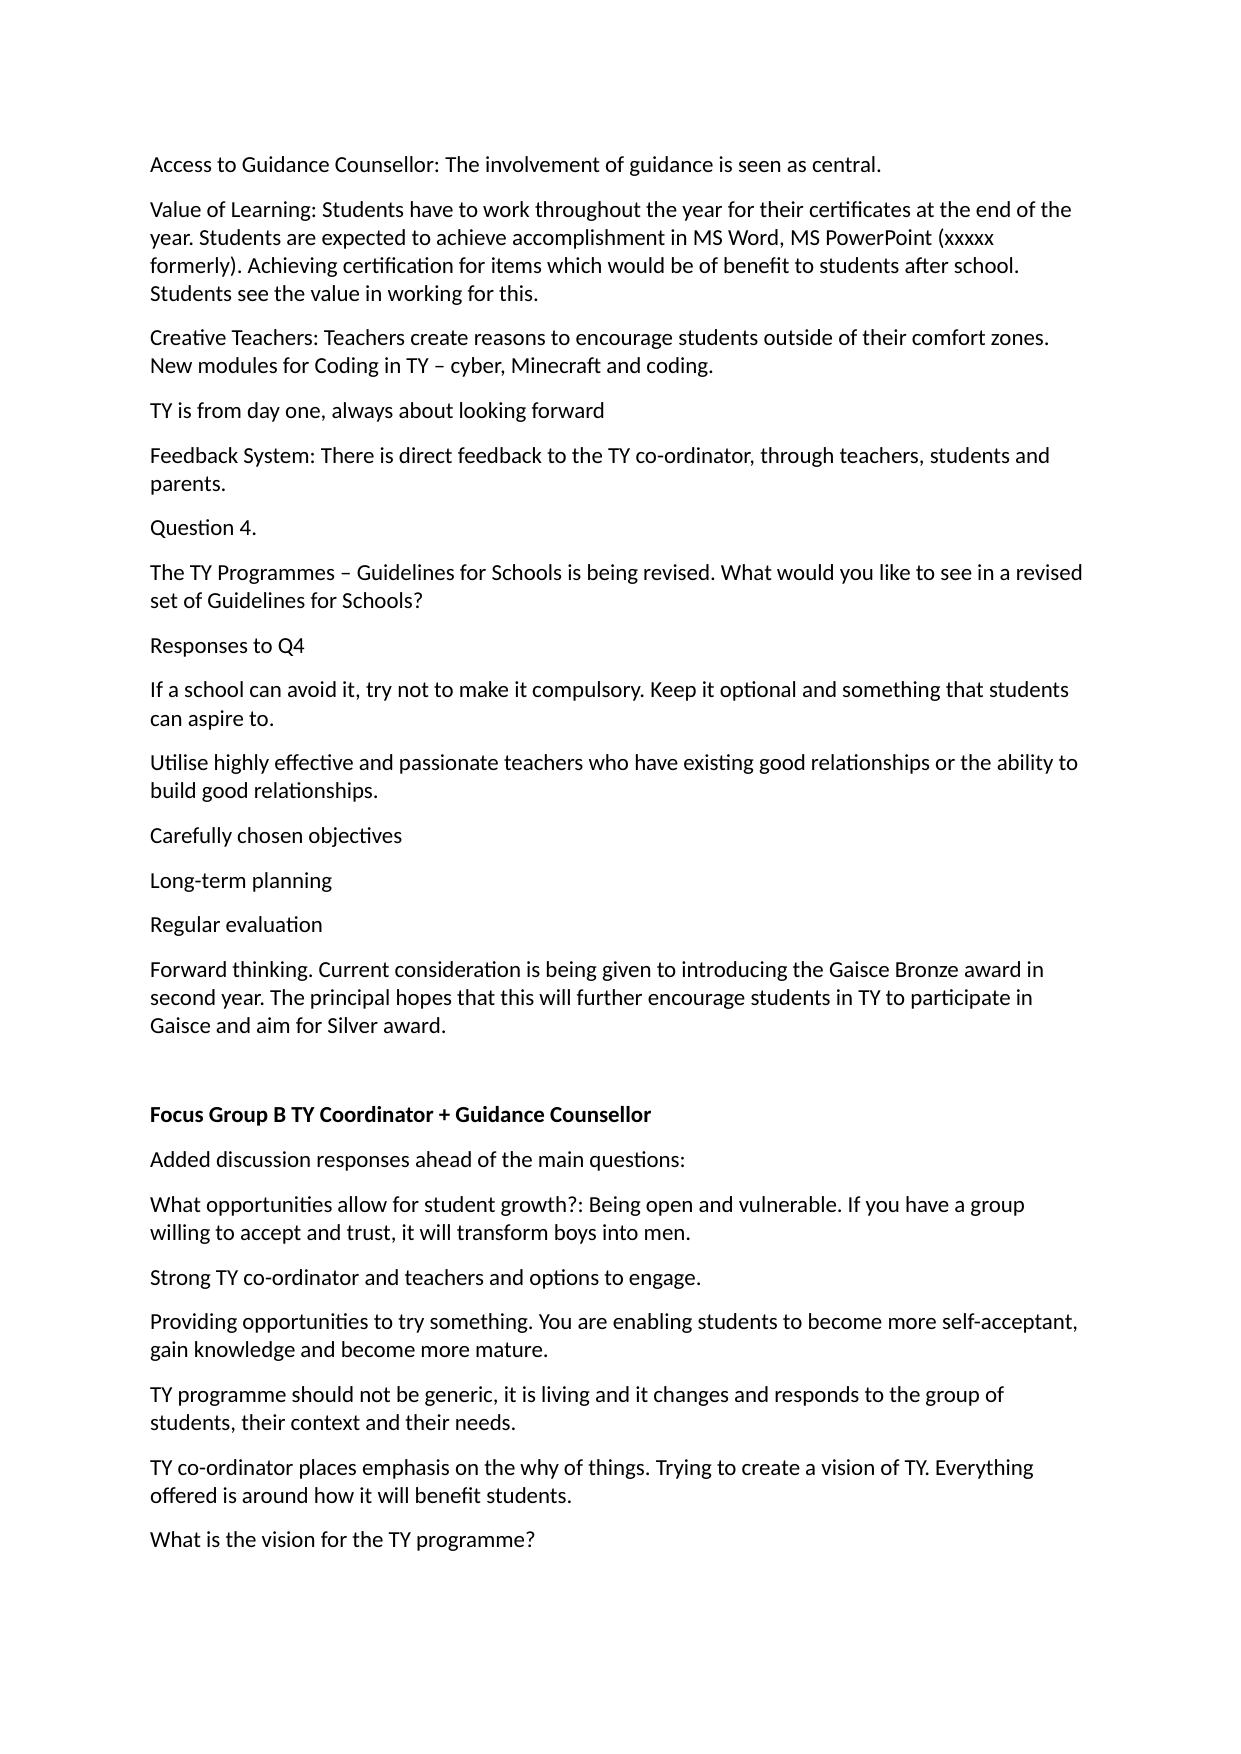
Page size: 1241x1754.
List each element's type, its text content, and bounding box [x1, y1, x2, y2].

text If a school can avoid it, try not to make it compulsory. Keep it optional and something that students can aspire to. [150, 676, 1090, 732]
text TY programme should not be generic, it is living and it changes and responds to the group of students, their context and their needs. [150, 1380, 1090, 1436]
text Access to Guidance Counsellor: The involvement of guidance is seen as central. [150, 150, 1090, 178]
text Value of Learning: Students have to work throughout the year for their certificates at the end of the year. Students are expected to achieve accomplishment in MS Word, MS PowerPoint (xxxxx formerly). Achieving certification for items which would be of benefit to students after school. Students see the value in working for this. [150, 195, 1090, 307]
text Utilise highly effective and passionate teachers who have existing good relationships or the ability to build good relationships. [150, 748, 1090, 804]
text Providing opportunities to try something. You are enabling students to become more self-acceptant, gain knowledge and become more mature. [150, 1307, 1090, 1363]
text Carefully chosen objectives [150, 821, 1090, 849]
text Focus Group B TY Coordinator + Guidance Counsellor [150, 1101, 1090, 1128]
text Strong TY co-ordinator and teachers and options to engage. [150, 1263, 1090, 1291]
text Responses to Q4 [150, 631, 1090, 659]
text TY is from day one, always about looking forward [150, 396, 1090, 424]
text Question 4. [150, 513, 1090, 542]
text Long-term planning [150, 866, 1090, 894]
text Added discussion responses ahead of the main questions: [150, 1145, 1090, 1173]
text Forward thinking. Current consideration is being given to introducing the Gaisce Bronze award in second year. The principal hopes that this will further encourage students in TY to participate in Gaisce and aim for Silver award. [150, 955, 1090, 1039]
text The TY Programmes – Guidelines for Schools is being revised. What would you like to see in a revised set of Guidelines for Schools? [150, 558, 1090, 614]
text What opportunities allow for student growth?: Being open and vulnerable. If you have a group willing to accept and trust, it will transform boys into men. [150, 1190, 1090, 1246]
text What is the vision for the TY programme? [150, 1525, 1090, 1553]
text Feedback System: There is direct feedback to the TY co-ordinator, through teachers, students and parents. [150, 441, 1090, 497]
text TY co-ordinator places emphasis on the why of things. Trying to create a vision of TY. Everything offered is around how it will benefit students. [150, 1453, 1090, 1509]
text Regular evaluation [150, 910, 1090, 938]
text Creative Teachers: Teachers create reasons to encourage students outside of their comfort zones. New modules for Coding in TY – cyber, Minecraft and coding. [150, 323, 1090, 379]
